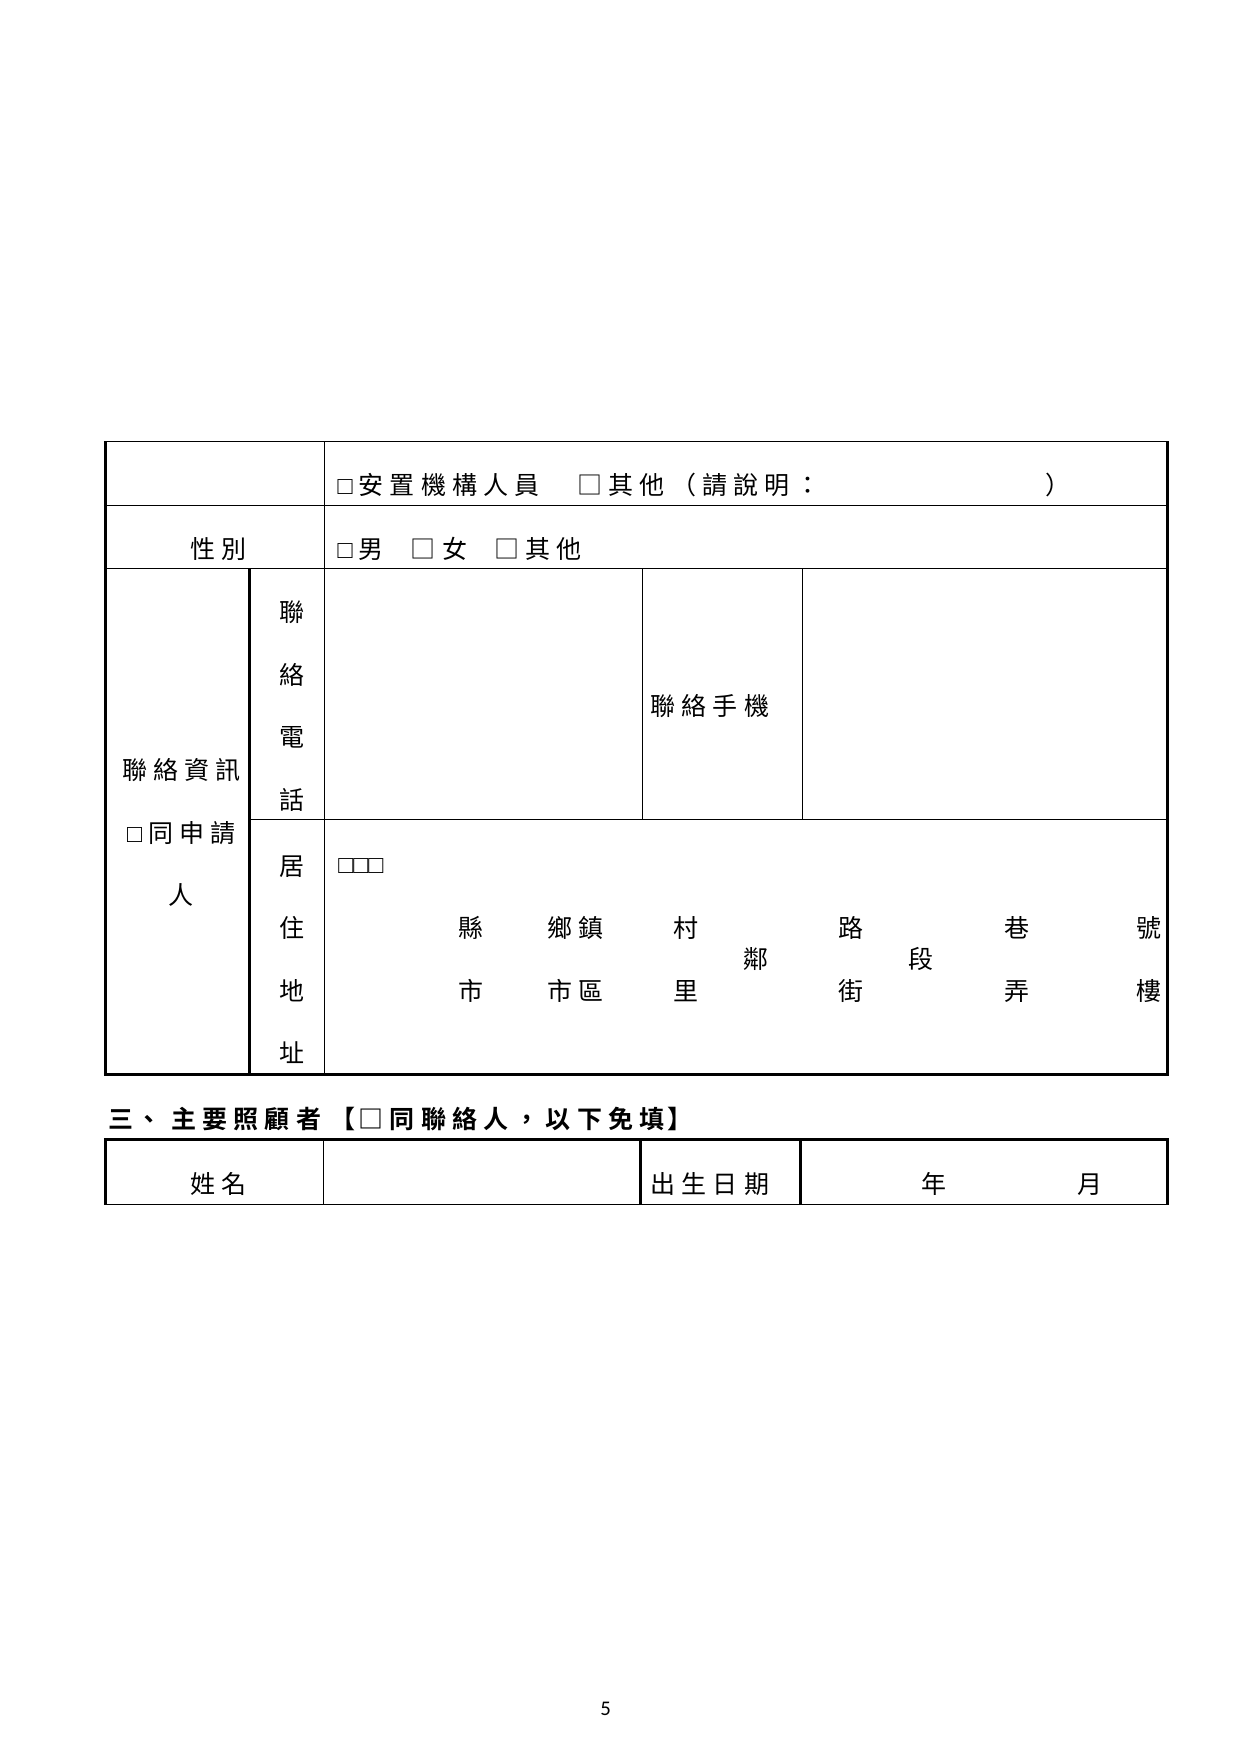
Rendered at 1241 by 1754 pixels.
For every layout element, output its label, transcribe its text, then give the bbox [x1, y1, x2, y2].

table_cell 村 里 [609, 820, 704, 1072]
table_cell [107, 442, 324, 505]
table_cell 段 [894, 820, 989, 1072]
table_cell 縣 市 [419, 820, 514, 1072]
table_header 年 月 [802, 1141, 1166, 1204]
table_cell 路 街 [799, 820, 894, 1072]
table_header 出生日期 [642, 1141, 799, 1204]
table_cell 聯絡資訊 □同申請人 [107, 569, 248, 1072]
text 三、主要照顧者【□同聯絡人，以下免填】 [105, 1076, 1105, 1138]
table_cell □男 □女 □其他 [325, 506, 1166, 568]
table_cell 鄉鎮 市區 [514, 820, 609, 1072]
table_cell 居住地址 [251, 820, 324, 1072]
table_cell 號 樓 [1084, 820, 1166, 1072]
table_cell [803, 569, 1166, 819]
table_header 姓名 [107, 1141, 323, 1204]
table_cell 鄰 [704, 820, 799, 1072]
table_cell 聯絡手機 [643, 569, 802, 819]
table_cell □□□ [325, 820, 419, 1072]
table_cell 聯絡電話 [251, 569, 324, 819]
table_header [324, 1141, 639, 1204]
table_cell 性別 [107, 506, 324, 568]
table_cell □安置機構人員 □其他（請說明： ） [325, 442, 1166, 505]
table_cell [325, 569, 642, 819]
table_cell 巷 弄 [989, 820, 1084, 1072]
